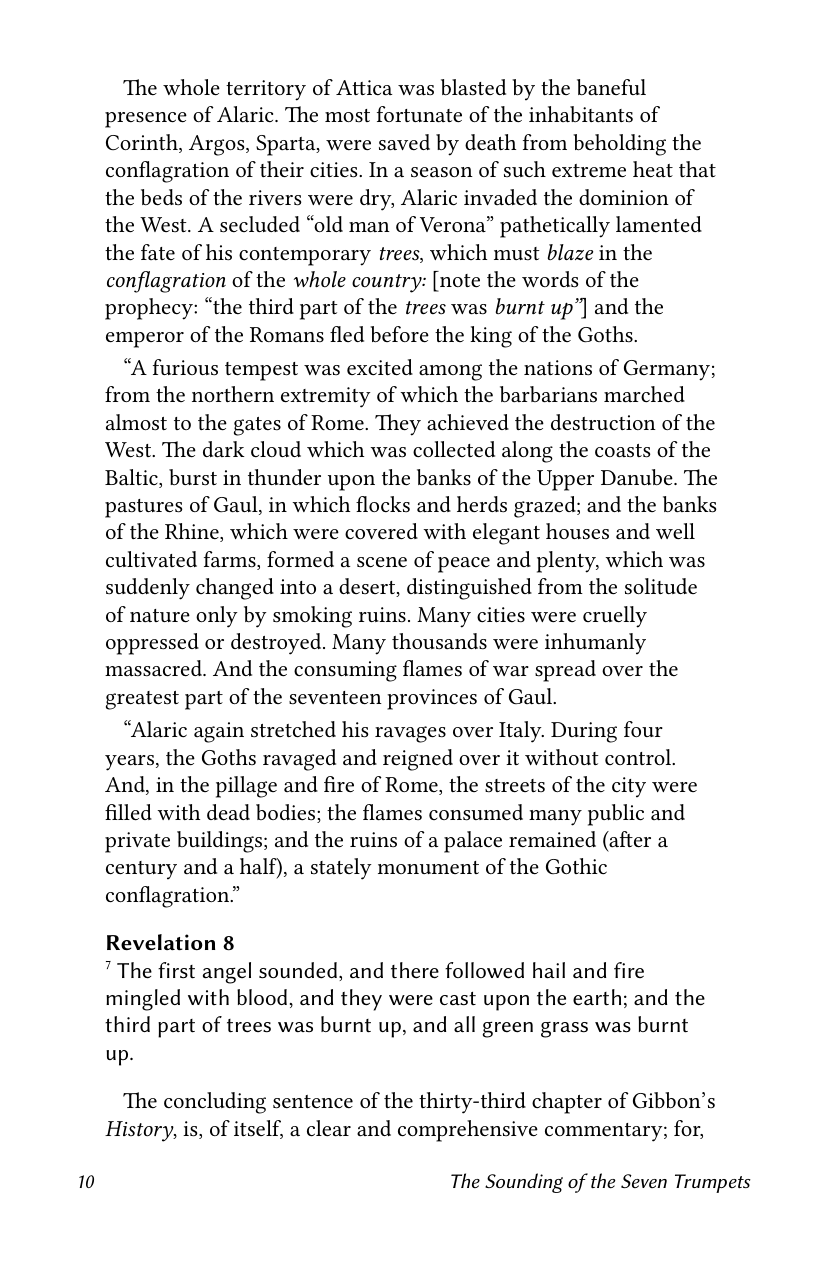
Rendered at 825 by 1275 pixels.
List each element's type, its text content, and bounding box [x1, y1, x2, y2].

text The whole territory of Attica was blasted by the baneful presence of Alaric. The most fortunate of the inhabitants of Corinth, Argos, Sparta, were saved by death from beholding the conflagration of their cities. In a season of such extreme heat that the beds of the rivers were dry, Alaric invaded the dominion of the West. A secluded “old man of Verona” pathetically lamented the fate of his contemporary trees, which must blaze in the conflagration of the whole country: [note the words of the prophecy: “the third part of the trees was burnt up”] and the emperor of the Romans fled before the king of the Goths. [105, 75, 720, 348]
text “A furious tempest was excited among the nations of Germany; from the northern extremity of which the barbarians marched almost to the gates of Rome. They achieved the destruction of the West. The dark cloud which was collected along the coasts of the Baltic, burst in thunder upon the banks of the Upper Danube. The pastures of Gaul, in which flocks and herds grazed; and the banks of the Rhine, which were covered with elegant houses and well cultivated farms, formed a scene of peace and plenty, which was suddenly changed into a desert, distinguished from the solitude of nature only by smoking ruins. Many cities were cruelly oppressed or destroyed. Many thousands were inhumanly massacred. And the consuming flames of war spread over the greatest part of the seventeen provinces of Gaul. [105, 355, 720, 710]
text The concluding sentence of the thirty-third chapter of Gibbon’s History, is, of itself, a clear and comprehensive commentary; for, [105, 1088, 720, 1142]
text 7 The first angel sounded, and there followed hail and fire mingled with blood, and they were cast upon the earth; and the third part of trees was burnt up, and all green grass was burnt up. [105, 957, 720, 1066]
text Revelation 8 [105, 930, 750, 956]
text “Alaric again stretched his ravages over Italy. During four years, the Goths ravaged and reigned over it without control. And, in the pillage and fire of Rome, the streets of the city were filled with dead bodies; the flames consumed many public and private buildings; and the ruins of a palace remained (after a century and a half), a stately monument of the Gothic conflagration.” [105, 717, 720, 908]
